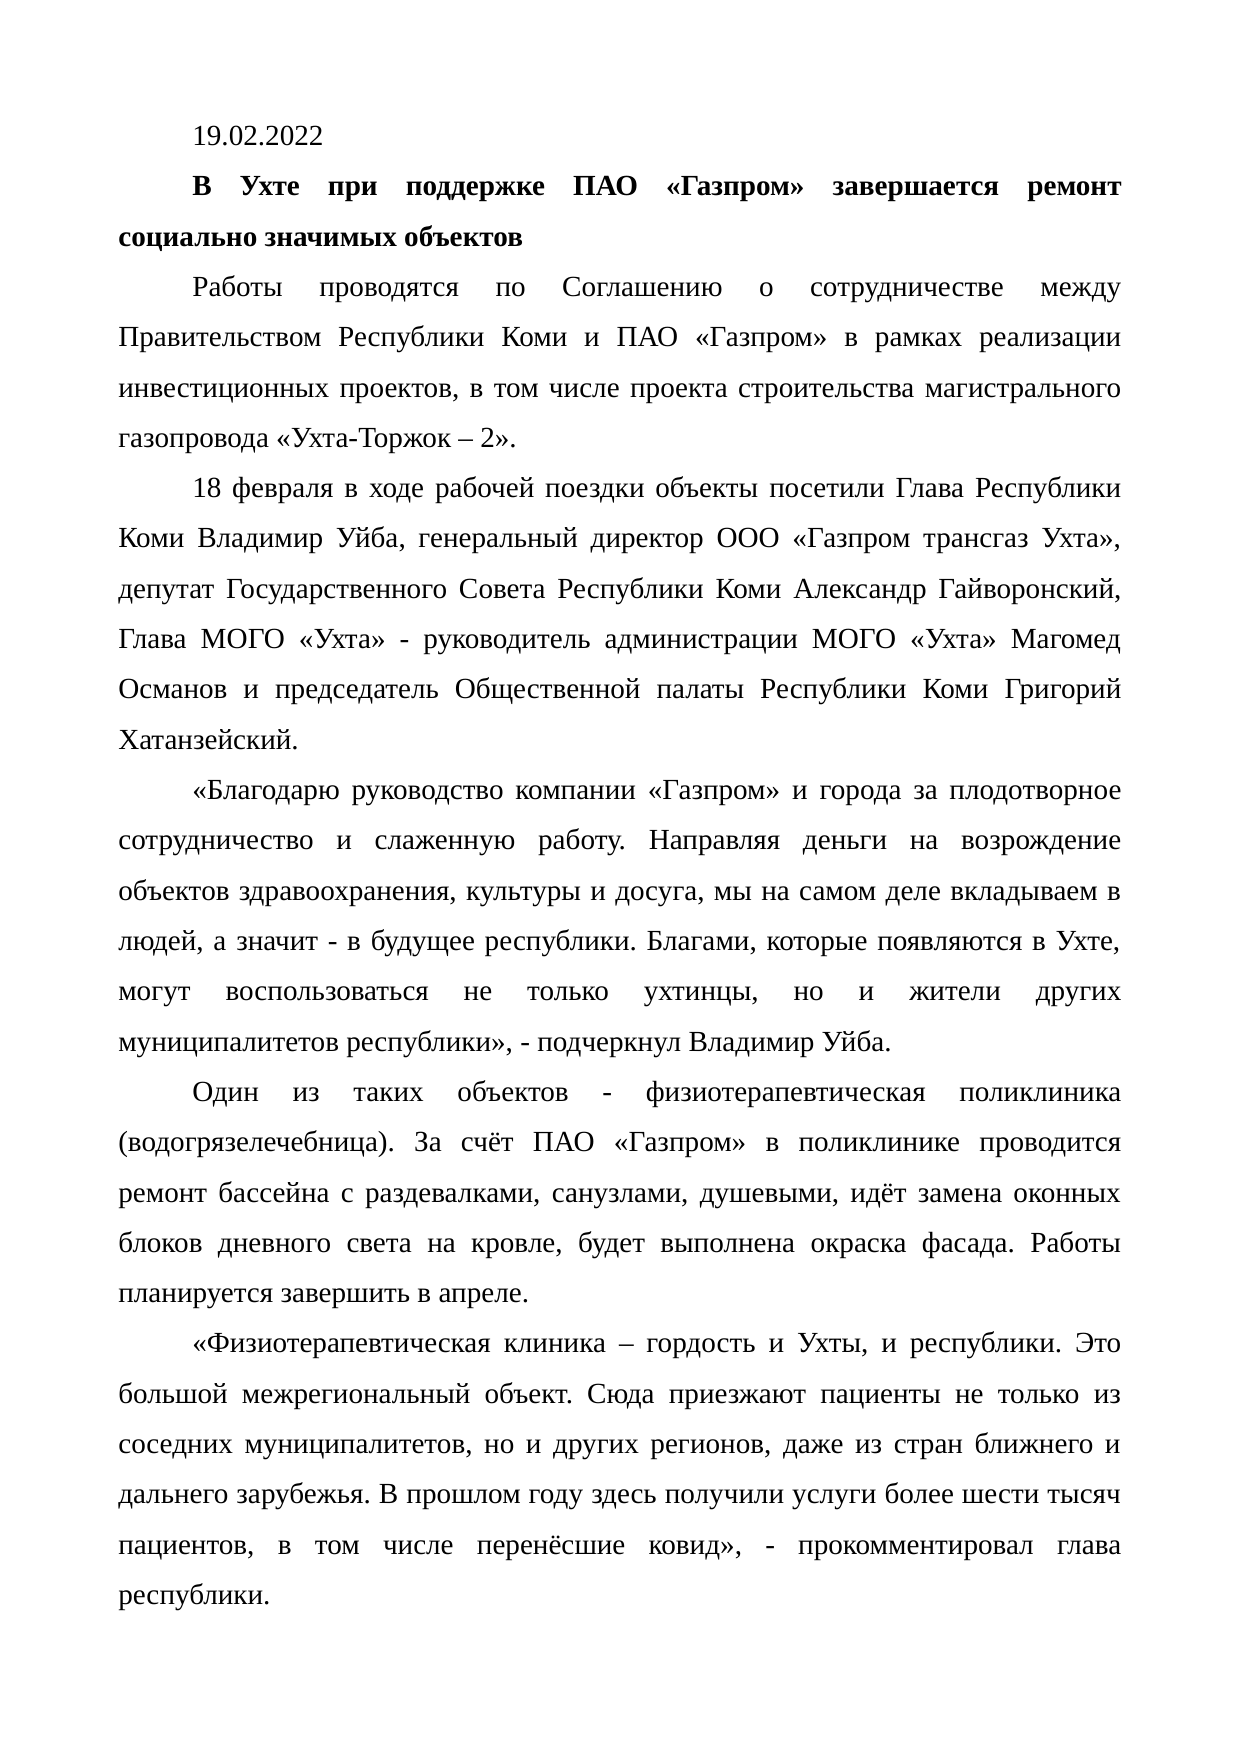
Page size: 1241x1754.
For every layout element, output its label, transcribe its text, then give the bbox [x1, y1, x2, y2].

subtitle В Ухте при поддержке ПАО «Газпром» завершается ремонт социально значимых объектов [118, 168, 1122, 252]
text «Благодарю руководство компании «Газпром» и города за плодотворное сотрудничество и слаженную работу. Направляя деньги на возрождение объектов здравоохранения, культуры и досуга, мы на самом деле вкладываем в людей, а значит - в будущее республики. Благами, которые появляются в Ухте, могут воспользоваться не только ухтинцы, но и жители других муниципалитетов республики», - подчеркнул Владимир Уйба. [118, 772, 1122, 1057]
text 18 февраля в ходе рабочей поездки объекты посетили Глава Республики Коми Владимир Уйба, генеральный директор ООО «Газпром трансгаз Ухта», депутат Государственного Совета Республики Коми Александр Гайворонский, Глава МОГО «Ухта» - руководитель администрации МОГО «Ухта» Магомед Османов и председатель Общественной палаты Республики Коми Григорий Хатанзейский. [118, 470, 1122, 755]
text Работы проводятся по Соглашению о сотрудничестве между Правительством Республики Коми и ПАО «Газпром» в рамках реализации инвестиционных проектов, в том числе проекта строительства магистрального газопровода «Ухта-Торжок – 2». [118, 269, 1122, 453]
text «Физиотерапевтическая клиника – гордость и Ухты, и республики. Это большой межрегиональный объект. Сюда приезжают пациенты не только из соседних муниципалитетов, но и других регионов, даже из стран ближнего и дальнего зарубежья. В прошлом году здесь получили услуги более шести тысяч пациентов, в том числе перенёсшие ковид», - прокомментировал глава республики. [118, 1326, 1122, 1611]
subtitle 19.02.2022 [118, 118, 1122, 152]
text Один из таких объектов - физиотерапевтическая поликлиника (водогрязелечебница). За счёт ПАО «Газпром» в поликлинике проводится ремонт бассейна с раздевалками, санузлами, душевыми, идёт замена оконных блоков дневного света на кровле, будет выполнена окраска фасада. Работы планируется завершить в апреле. [118, 1074, 1122, 1309]
